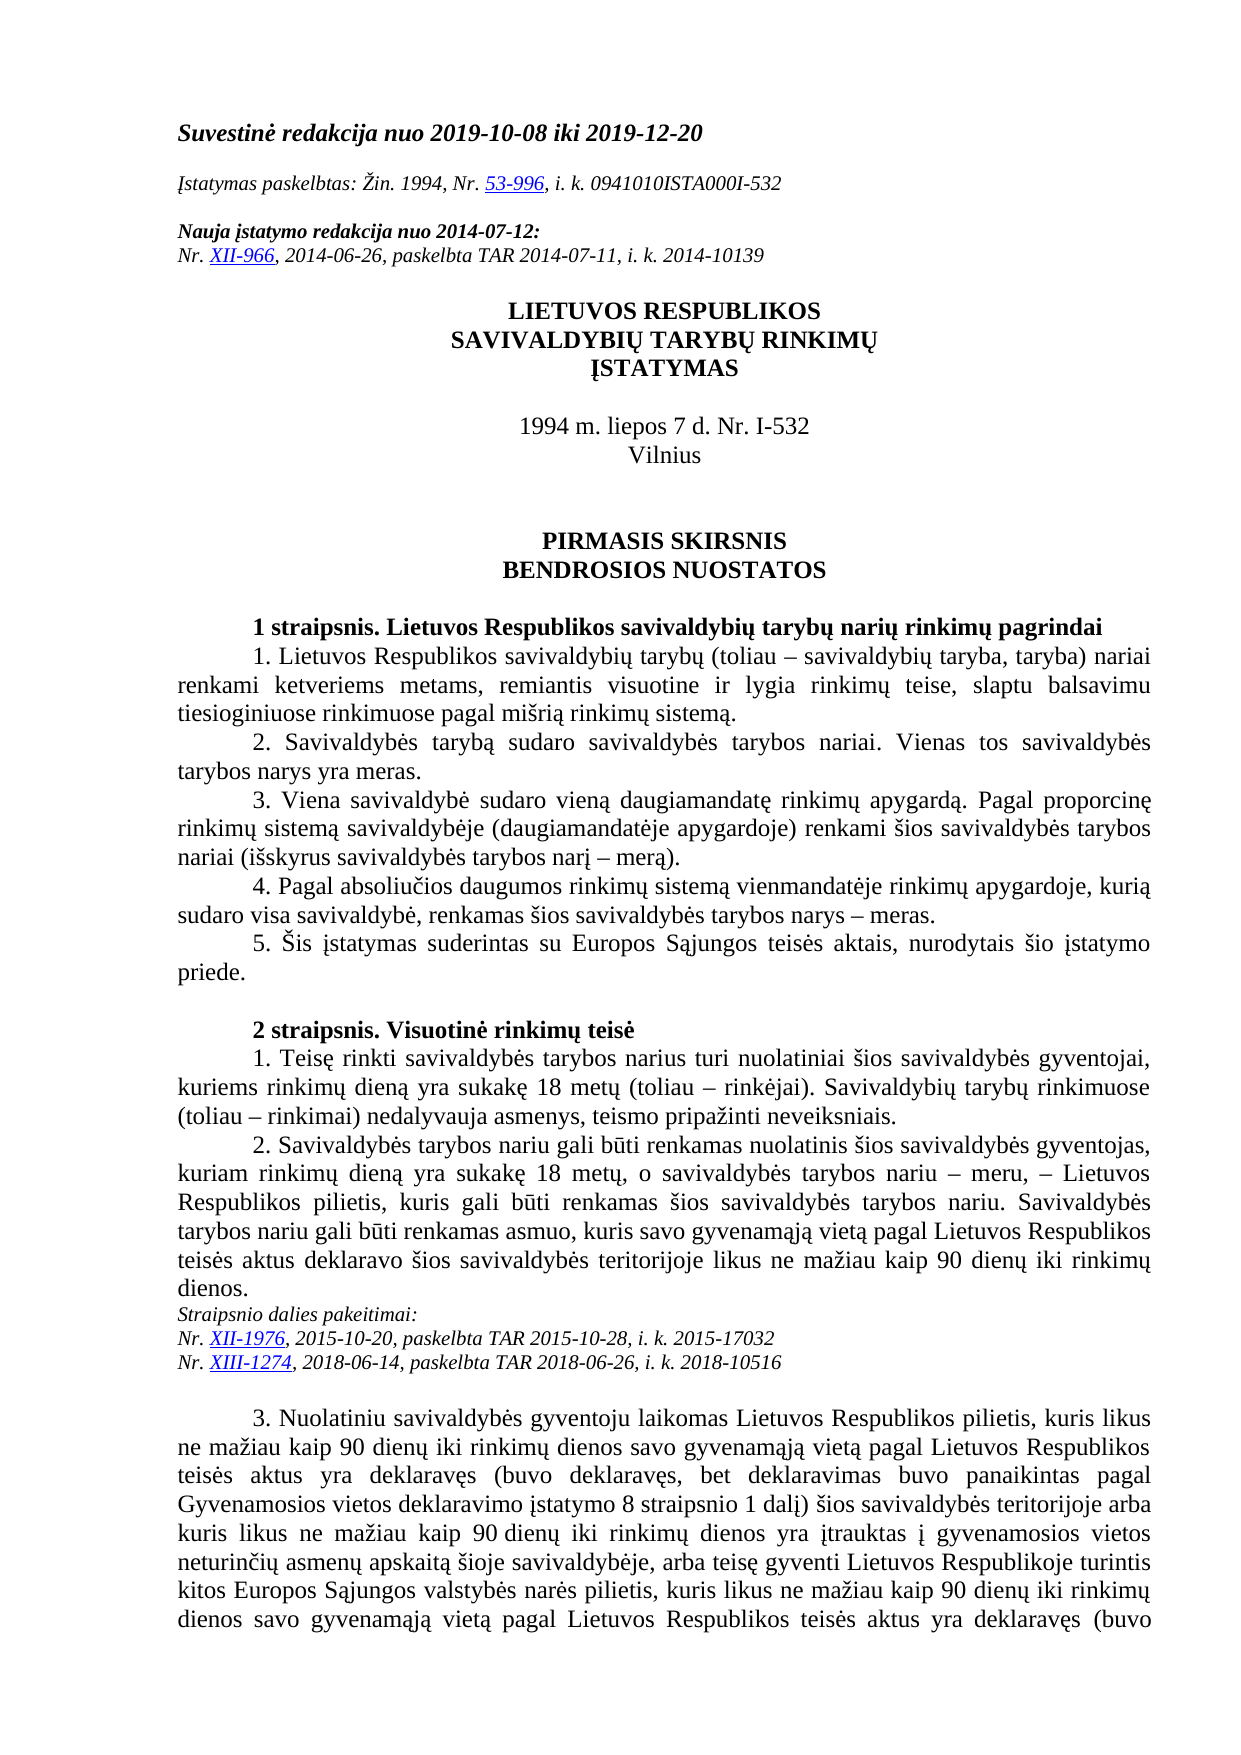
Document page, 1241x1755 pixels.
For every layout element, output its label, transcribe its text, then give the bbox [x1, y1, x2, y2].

text 2. Savivaldybės tarybą sudaro savivaldybės tarybos nariai. Vienas tos savivaldybės tarybos narys yra meras. [177, 727, 1152, 785]
text SAVIVALDYBIŲ TARYBŲ RINKIMŲ [177, 325, 1152, 353]
text Nr. XIII-1274, 2018-06-14, paskelbta TAR 2018-06-26, i. k. 2018-10516 [177, 1350, 1152, 1374]
text Vilnius [177, 440, 1152, 468]
text Nr. XII-1976, 2015-10-20, paskelbta TAR 2015-10-28, i. k. 2015-17032 [177, 1326, 1152, 1350]
text 1. Lietuvos Respublikos savivaldybių tarybų (toliau – savivaldybių taryba, taryba) nariai renkami ketveriems metams, remiantis visuotine ir lygia rinkimų teise, slaptu balsavimu tiesioginiuose rinkimuose pagal mišrią rinkimų sistemą. [177, 641, 1152, 727]
text Įstatymas paskelbtas: Žin. 1994, Nr. 53-996, i. k. 0941010ISTA000I-532 [177, 171, 1152, 195]
text ĮSTATYMAS [177, 353, 1152, 382]
text 1994 m. liepos 7 d. Nr. I-532 [177, 411, 1152, 440]
text PIRMASIS SKIRSNIS [177, 526, 1152, 555]
text Straipsnio dalies pakeitimai: [177, 1302, 1152, 1326]
text 1. Teisę rinkti savivaldybės tarybos narius turi nuolatiniai šios savivaldybės gyventojai, kuriems rinkimų dieną yra sukakę 18 metų (toliau – rinkėjai). Savivaldybių tarybų rinkimuose (toliau – rinkimai) nedalyvauja asmenys, teismo pripažinti neveiksniais. [177, 1043, 1152, 1130]
text 1 straipsnis. Lietuvos Respublikos savivaldybių tarybų narių rinkimų pagrindai [252, 612, 1152, 641]
text Suvestinė redakcija nuo 2019-10-08 iki 2019-12-20 [177, 118, 1152, 147]
text 4. Pagal absoliučios daugumos rinkimų sistemą vienmandatėje rinkimų apygardoje, kurią sudaro visa savivaldybė, renkamas šios savivaldybės tarybos narys – meras. [177, 871, 1152, 928]
text Nauja įstatymo redakcija nuo 2014-07-12: [177, 219, 1152, 243]
text Nr. XII-966, 2014-06-26, paskelbta TAR 2014-07-11, i. k. 2014-10139 [177, 243, 1152, 267]
text 3. Viena savivaldybė sudaro vieną daugiamandatę rinkimų apygardą. Pagal proporcinę rinkimų sistemą savivaldybėje (daugiamandatėje apygardoje) renkami šios savivaldybės tarybos nariai (išskyrus savivaldybės tarybos narį – merą). [177, 785, 1152, 871]
text BENDROSIOS NUOSTATOS [177, 555, 1152, 583]
text 3. Nuolatiniu savivaldybės gyventoju laikomas Lietuvos Respublikos pilietis, kuris likus ne mažiau kaip 90 dienų iki rinkimų dienos savo gyvenamąją vietą pagal Lietuvos Respublikos teisės aktus yra deklaravęs (buvo deklaravęs, bet deklaravimas buvo panaikintas pagal Gyvenamosios vietos deklaravimo įstatymo 8 straipsnio 1 dalį) šios savivaldybės teritorijoje arba kuris likus ne mažiau kaip 90 dienų iki rinkimų dienos yra įtrauktas į gyvenamosios vietos neturinčių asmenų apskaitą šioje savivaldybėje, arba teisę gyventi Lietuvos Respublikoje turintis kitos Europos Sąjungos valstybės narės pilietis, kuris likus ne mažiau kaip 90 dienų iki rinkimų dienos savo gyvenamąją vietą pagal Lietuvos Respublikos teisės aktus yra deklaravęs (buvo [177, 1403, 1152, 1633]
text LIETUVOS RESPUBLIKOS [177, 296, 1152, 325]
text 2 straipsnis. Visuotinė rinkimų teisė [177, 1015, 1152, 1043]
text 2. Savivaldybės tarybos nariu gali būti renkamas nuolatinis šios savivaldybės gyventojas, kuriam rinkimų dieną yra sukakę 18 metų, o savivaldybės tarybos nariu – meru, – Lietuvos Respublikos pilietis, kuris gali būti renkamas šios savivaldybės tarybos nariu. Savivaldybės tarybos nariu gali būti renkamas asmuo, kuris savo gyvenamąją vietą pagal Lietuvos Respublikos teisės aktus deklaravo šios savivaldybės teritorijoje likus ne mažiau kaip 90 dienų iki rinkimų dienos. [177, 1130, 1152, 1302]
text 5. Šis įstatymas suderintas su Europos Sąjungos teisės aktais, nurodytais šio įstatymo priede. [177, 928, 1152, 986]
